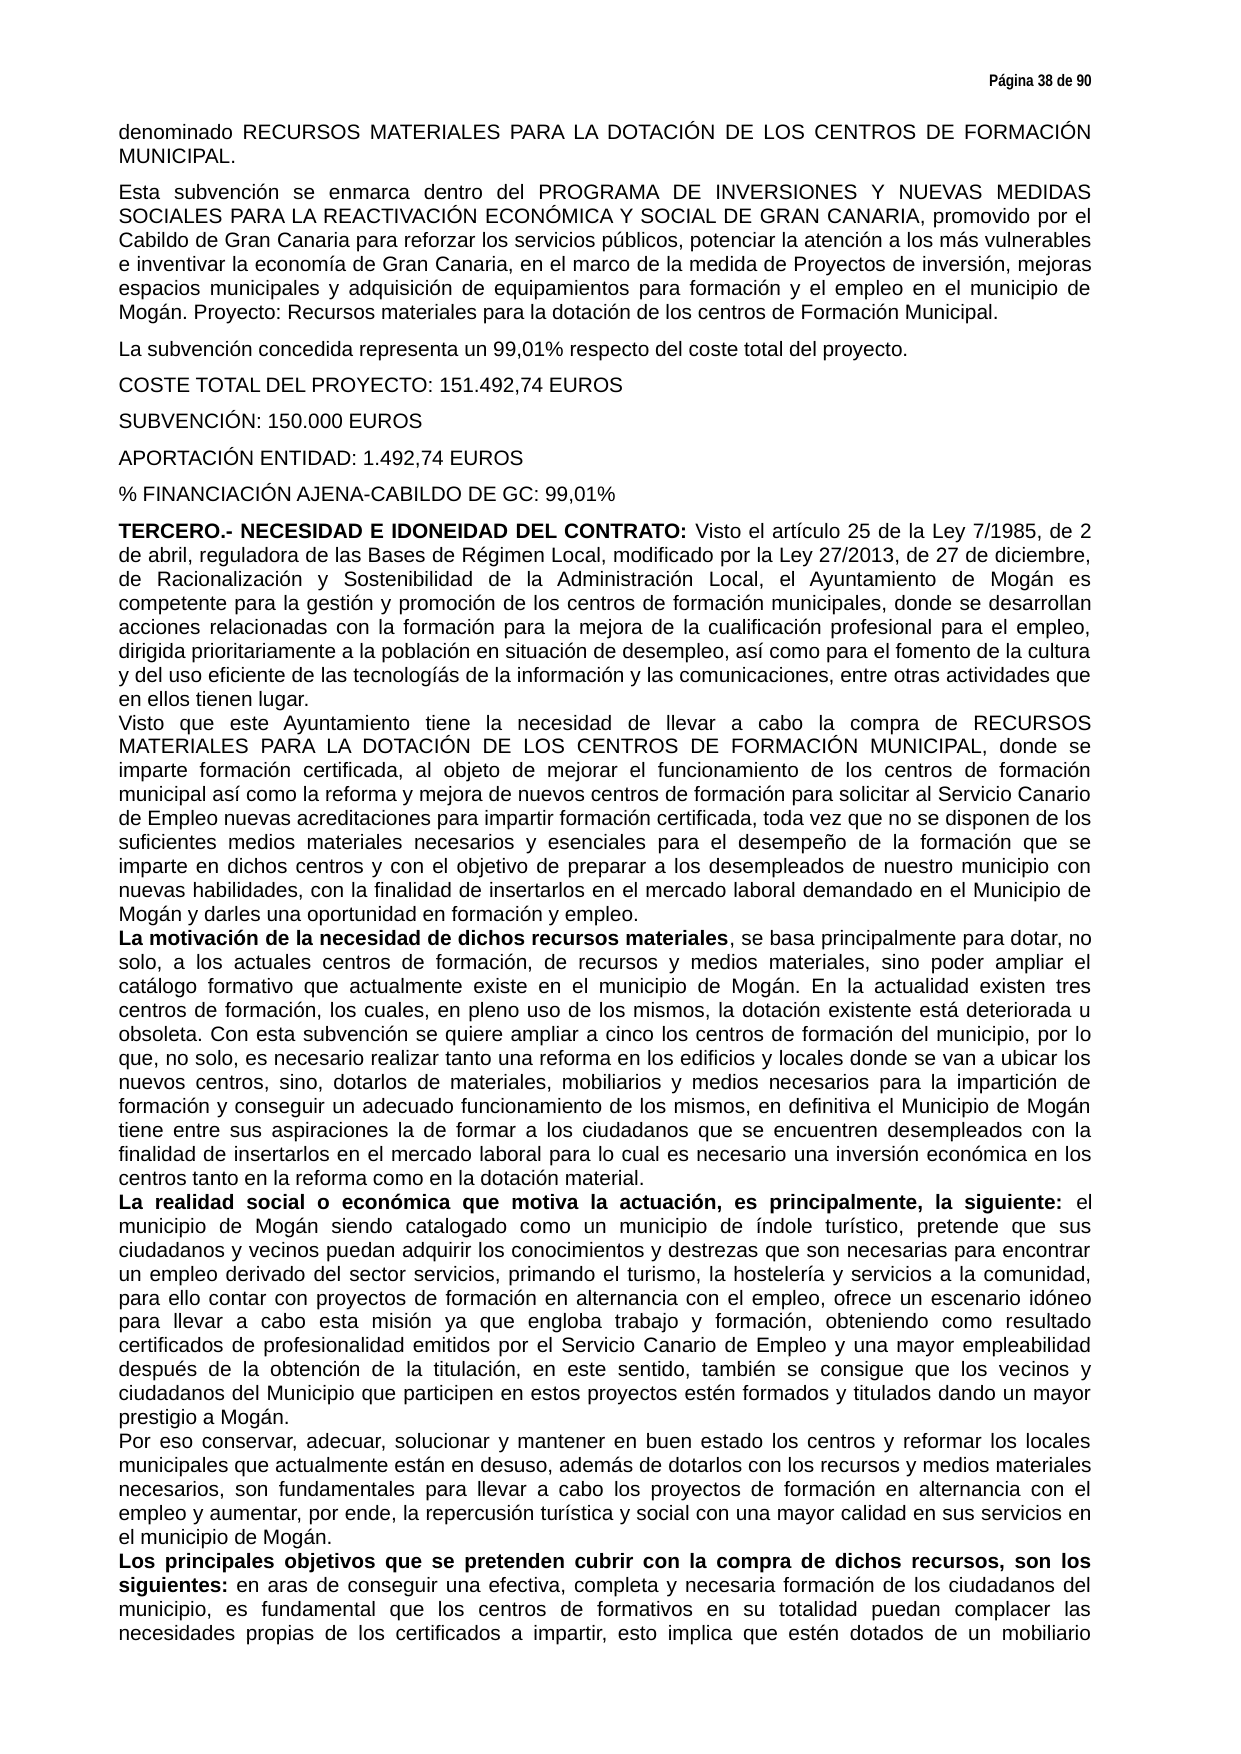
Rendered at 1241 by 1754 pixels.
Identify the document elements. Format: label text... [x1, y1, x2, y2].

text COSTE TOTAL DEL PROYECTO: 151.492,74 EUROS [118, 373, 1092, 397]
text Visto que este Ayuntamiento tiene la necesidad de llevar a cabo la compra de RECURSOS MATERIALES PARA LA DOTACIÓN DE LOS CENTROS DE FORMACIÓN MUNICIPAL, donde se imparte formación certificada, al objeto de mejorar el funcionamiento de los centros de formación municipal así como la reforma y mejora de nuevos centros de formación para solicitar al Servicio Canario de Empleo nuevas acreditaciones para impartir formación certificada, toda vez que no se disponen de los suficientes medios materiales necesarios y esenciales para el desempeño de la formación que se imparte en dichos centros y con el objetivo de preparar a los desempleados de nuestro municipio con nuevas habilidades, con la finalidad de insertarlos en el mercado laboral demandado en el Municipio de Mogán y darles una oportunidad en formación y empleo. [118, 710, 1092, 926]
text La realidad social o económica que motiva la actuación, es principalmente, la siguiente: el municipio de Mogán siendo catalogado como un municipio de índole turístico, pretende que sus ciudadanos y vecinos puedan adquirir los conocimientos y destrezas que son necesarias para encontrar un empleo derivado del sector servicios, primando el turismo, la hostelería y servicios a la comunidad, para ello contar con proyectos de formación en alternancia con el empleo, ofrece un escenario idóneo para llevar a cabo esta misión ya que engloba trabajo y formación, obteniendo como resultado certificados de profesionalidad emitidos por el Servicio Canario de Empleo y una mayor empleabilidad después de la obtención de la titulación, en este sentido, también se consigue que los vecinos y ciudadanos del Municipio que participen en estos proyectos estén formados y titulados dando un mayor prestigio a Mogán. [118, 1189, 1092, 1429]
text Los principales objetivos que se pretenden cubrir con la compra de dichos recursos, son los siguientes: en aras de conseguir una efectiva, completa y necesaria formación de los ciudadanos del municipio, es fundamental que los centros de formativos en su totalidad puedan complacer las necesidades propias de los certificados a impartir, esto implica que estén dotados de un mobiliario [118, 1549, 1092, 1645]
text SUBVENCIÓN: 150.000 EUROS [118, 409, 1092, 433]
text La subvención concedida representa un 99,01% respecto del coste total del proyecto. [118, 336, 1092, 360]
text % FINANCIACIÓN AJENA-CABILDO DE GC: 99,01% [118, 482, 1092, 506]
text Por eso conservar, adecuar, solucionar y mantener en buen estado los centros y reformar los locales municipales que actualmente están en desuso, además de dotarlos con los recursos y medios materiales necesarios, son fundamentales para llevar a cabo los proyectos de formación en alternancia con el empleo y aumentar, por ende, la repercusión turística y social con una mayor calidad en sus servicios en el municipio de Mogán. [118, 1429, 1092, 1549]
text APORTACIÓN ENTIDAD: 1.492,74 EUROS [118, 446, 1092, 470]
text denominado RECURSOS MATERIALES PARA LA DOTACIÓN DE LOS CENTROS DE FORMACIÓN MUNICIPAL. [118, 120, 1092, 168]
text TERCERO.- NECESIDAD E IDONEIDAD DEL CONTRATO: Visto el artículo 25 de la Ley 7/1985, de 2 de abril, reguladora de las Bases de Régimen Local, modificado por la Ley 27/2013, de 27 de diciembre, de Racionalización y Sostenibilidad de la Administración Local, el Ayuntamiento de Mogán es competente para la gestión y promoción de los centros de formación municipales, donde se desarrollan acciones relacionadas con la formación para la mejora de la cualificación profesional para el empleo, dirigida prioritariamente a la población en situación de desempleo, así como para el fomento de la cultura y del uso eficiente de las tecnologíás de la información y las comunicaciones, entre otras actividades que en ellos tienen lugar. [118, 519, 1092, 710]
text La motivación de la necesidad de dichos recursos materiales, se basa principalmente para dotar, no solo, a los actuales centros de formación, de recursos y medios materiales, sino poder ampliar el catálogo formativo que actualmente existe en el municipio de Mogán. En la actualidad existen tres centros de formación, los cuales, en pleno uso de los mismos, la dotación existente está deteriorada u obsoleta. Con esta subvención se quiere ampliar a cinco los centros de formación del municipio, por lo que, no solo, es necesario realizar tanto una reforma en los edificios y locales donde se van a ubicar los nuevos centros, sino, dotarlos de materiales, mobiliarios y medios necesarios para la impartición de formación y conseguir un adecuado funcionamiento de los mismos, en definitiva el Municipio de Mogán tiene entre sus aspiraciones la de formar a los ciudadanos que se encuentren desempleados con la finalidad de insertarlos en el mercado laboral para lo cual es necesario una inversión económica en los centros tanto en la reforma como en la dotación material. [118, 926, 1092, 1189]
text Esta subvención se enmarca dentro del PROGRAMA DE INVERSIONES Y NUEVAS MEDIDAS SOCIALES PARA LA REACTIVACIÓN ECONÓMICA Y SOCIAL DE GRAN CANARIA, promovido por el Cabildo de Gran Canaria para reforzar los servicios públicos, potenciar la atención a los más vulnerables e inventivar la economía de Gran Canaria, en el marco de la medida de Proyectos de inversión, mejoras espacios municipales y adquisición de equipamientos para formación y el empleo en el municipio de Mogán. Proyecto: Recursos materiales para la dotación de los centros de Formación Municipal. [118, 180, 1092, 324]
